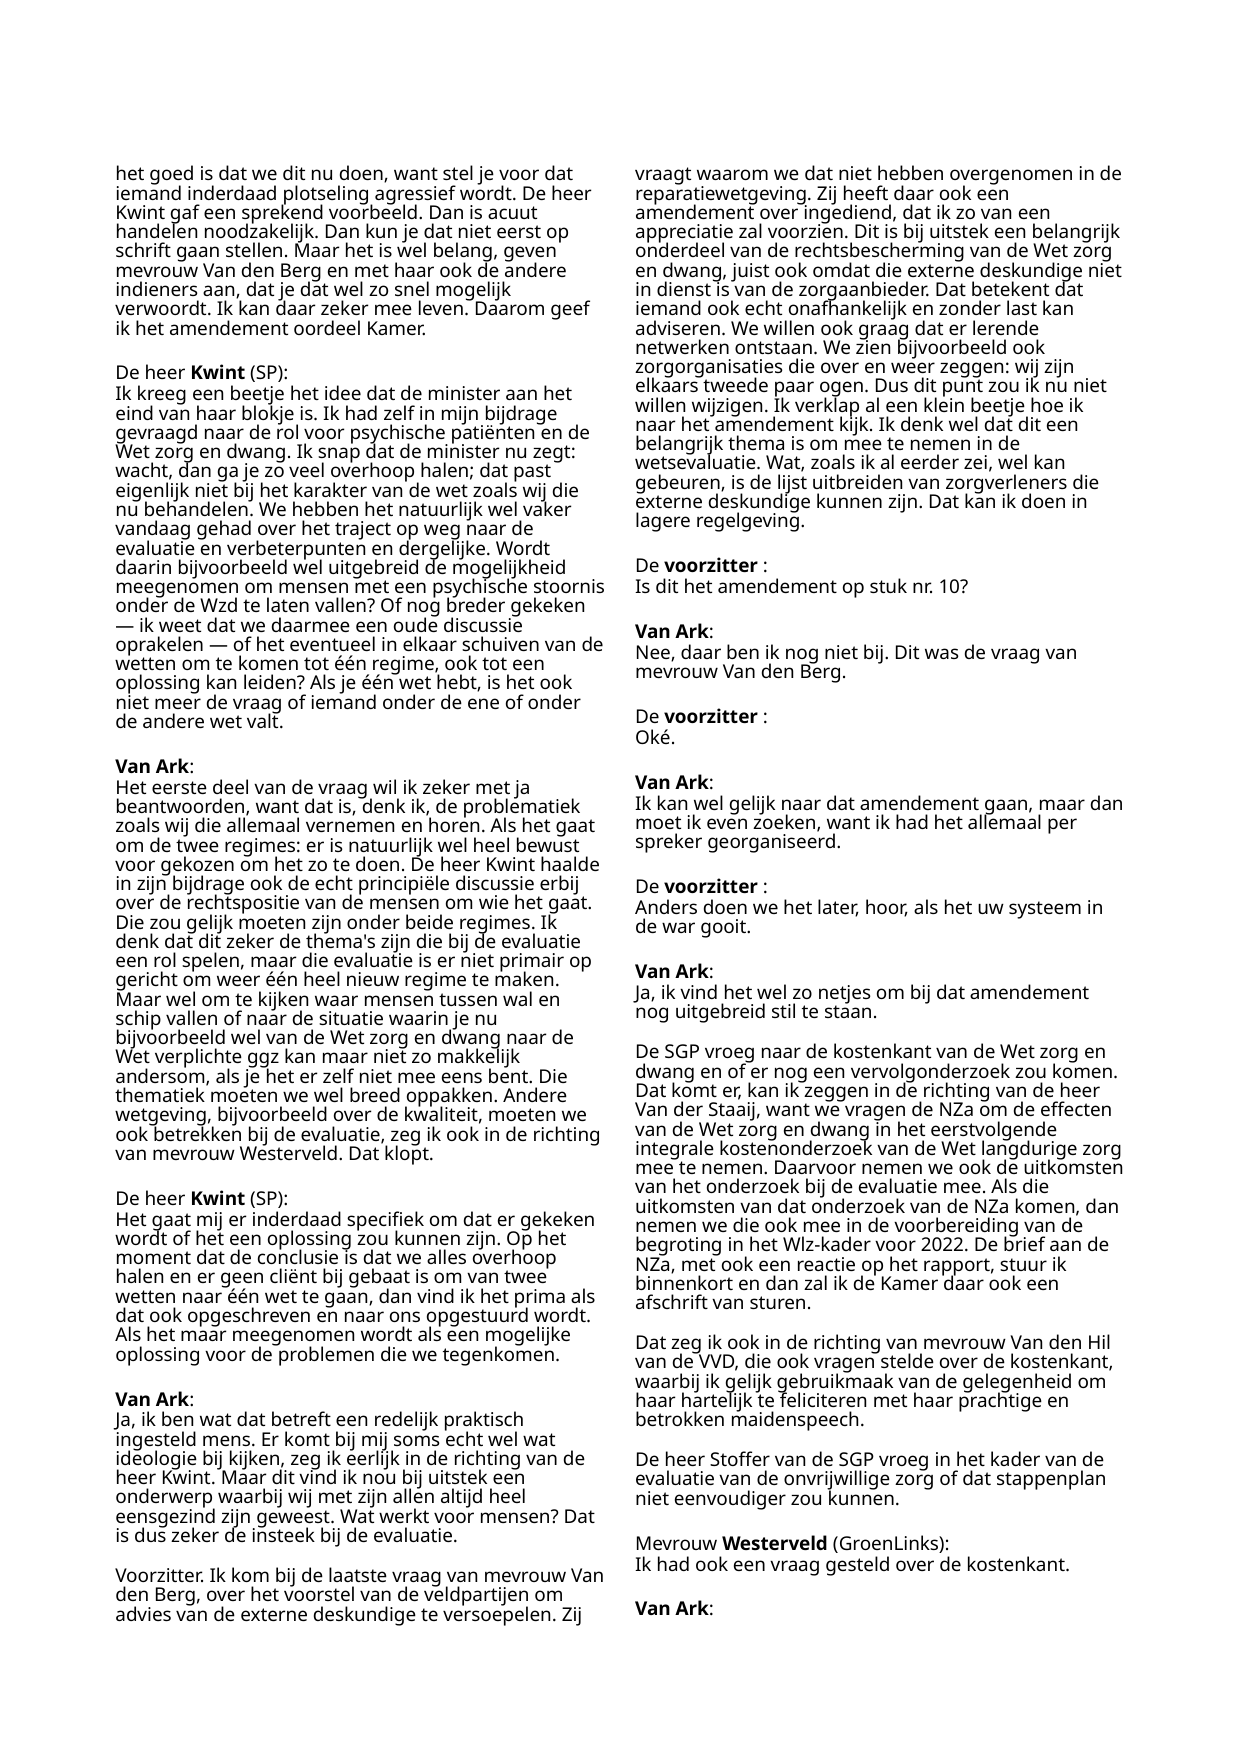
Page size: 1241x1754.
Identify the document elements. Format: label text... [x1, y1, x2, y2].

text Dat zeg ik ook in de richting van mevrouw Van den Hil van de VVD, die ook vragen stelde over de kostenkant, waarbij ik gelijk gebruikmaak van de gelegenheid om haar hartelijk te feliciteren met haar prachtige en betrokken maidenspeech. [635, 1334, 1125, 1430]
text De heer Kwint (SP): [115, 1185, 605, 1211]
text Van Ark: [115, 1386, 605, 1411]
text Anders doen we het later, hoor, als het uw systeem in de war gooit. [635, 899, 1125, 938]
text Oké. [635, 729, 1125, 748]
text De voorzitter : [635, 703, 1125, 729]
text Ja, ik ben wat dat betreft een redelijk praktisch ingesteld mens. Er komt bij mij soms echt wel wat ideologie bij kijken, zeg ik eerlijk in de richting van de heer Kwint. Maar dit vind ik nou bij uitstek een onderwerp waarbij wij met zijn allen altijd heel eensgezind zijn geweest. Wat werkt voor mensen? Dat is dus zeker de insteek bij de evaluatie. [115, 1411, 605, 1546]
text Ik kan wel gelijk naar dat amendement gaan, maar dan moet ik even zoeken, want ik had het allemaal per spreker georganiseerd. [635, 795, 1125, 853]
text Ik had ook een vraag gesteld over de kostenkant. [635, 1556, 1125, 1575]
text Ik kreeg een beetje het idee dat de minister aan het eind van haar blokje is. Ik had zelf in mijn bijdrage gevraagd naar de rol voor psychische patiënten en de Wet zorg en dwang. Ik snap dat de minister nu zegt: wacht, dan ga je zo veel overhoop halen; dat past eigenlijk niet bij het karakter van de wet zoals wij die nu behandelen. We hebben het natuurlijk wel vaker vandaag gehad over het traject op weg naar de evaluatie en verbeterpunten en dergelijke. Wordt daarin bijvoorbeeld wel uitgebreid de mogelijkheid meegenomen om mensen met een psychische stoornis onder de Wzd te laten vallen? Of nog breder gekeken — ik weet dat we daarmee een oude discussie oprakelen — of het eventueel in elkaar schuiven van de wetten om te komen tot één regime, ook tot een oplossing kan leiden? Als je één wet hebt, is het ook niet meer de vraag of iemand onder de ene of onder de andere wet valt. [115, 385, 605, 732]
text Het gaat mij er inderdaad specifiek om dat er gekeken wordt of het een oplossing zou kunnen zijn. Op het moment dat de conclusie is dat we alles overhoop halen en er geen cliënt bij gebaat is om van twee wetten naar één wet te gaan, dan vind ik het prima als dat ook opgeschreven en naar ons opgestuurd wordt. Als het maar meegenomen wordt als een mogelijke oplossing voor de problemen die we tegenkomen. [115, 1211, 605, 1365]
text De heer Stoffer van de SGP vroeg in het kader van de evaluatie van de onvrijwillige zorg of dat stappenplan niet eenvoudiger zou kunnen. [635, 1451, 1125, 1509]
text Het eerste deel van de vraag wil ik zeker met ja beantwoorden, want dat is, denk ik, de problematiek zoals wij die allemaal vernemen en horen. Als het gaat om de twee regimes: er is natuurlijk wel heel bewust voor gekozen om het zo te doen. De heer Kwint haalde in zijn bijdrage ook de echt principiële discussie erbij over de rechtspositie van de mensen om wie het gaat. Die zou gelijk moeten zijn onder beide regimes. Ik denk dat dit zeker de thema's zijn die bij de evaluatie een rol spelen, maar die evaluatie is er niet primair op gericht om weer één heel nieuw regime te maken. Maar wel om te kijken waar mensen tussen wal en schip vallen of naar de situatie waarin je nu bijvoorbeeld wel van de Wet zorg en dwang naar de Wet verplichte ggz kan maar niet zo makkelijk andersom, als je het er zelf niet mee eens bent. Die thematiek moeten we wel breed oppakken. Andere wetgeving, bijvoorbeeld over de kwaliteit, moeten we ook betrekken bij de evaluatie, zeg ik ook in de richting van mevrouw Westerveld. Dat klopt. [115, 779, 605, 1164]
text Voorzitter. Ik kom bij de laatste vraag van mevrouw Van den Berg, over het voorstel van de veldpartijen om advies van de externe deskundige te versoepelen. Zij [115, 1567, 605, 1625]
text Van Ark: [115, 753, 605, 779]
text Ja, ik vind het wel zo netjes om bij dat amendement nog uitgebreid stil te staan. [635, 984, 1125, 1023]
text Mevrouw Westerveld (GroenLinks): [635, 1530, 1125, 1556]
text De heer Kwint (SP): [115, 359, 605, 385]
text De SGP vroeg naar de kostenkant van de Wet zorg en dwang en of er nog een vervolgonderzoek zou komen. Dat komt er, kan ik zeggen in de richting van de heer Van der Staaij, want we vragen de NZa om de effecten van de Wet zorg en dwang in het eerstvolgende integrale kostenonderzoek van de Wet langdurige zorg mee te nemen. Daarvoor nemen we ook de uitkomsten van het onderzoek bij de evaluatie mee. Als die uitkomsten van dat onderzoek van de NZa komen, dan nemen we die ook mee in de voorbereiding van de begroting in het Wlz-kader voor 2022. De brief aan de NZa, met ook een reactie op het rapport, stuur ik binnenkort en dan zal ik de Kamer daar ook een afschrift van sturen. [635, 1043, 1125, 1313]
text Van Ark: [635, 618, 1125, 644]
text De voorzitter : [635, 552, 1125, 578]
text Van Ark: [635, 769, 1125, 795]
text het goed is dat we dit nu doen, want stel je voor dat iemand inderdaad plotseling agressief wordt. De heer Kwint gaf een sprekend voorbeeld. Dan is acuut handelen noodzakelijk. Dan kun je dat niet eerst op schrift gaan stellen. Maar het is wel belang, geven mevrouw Van den Berg en met haar ook de andere indieners aan, dat je dat wel zo snel mogelijk verwoordt. Ik kan daar zeker mee leven. Daarom geef ik het amendement oordeel Kamer. [115, 165, 605, 339]
text De voorzitter : [635, 873, 1125, 899]
text Van Ark: [635, 958, 1125, 984]
text vraagt waarom we dat niet hebben overgenomen in de reparatiewetgeving. Zij heeft daar ook een amendement over ingediend, dat ik zo van een appreciatie zal voorzien. Dit is bij uitstek een belangrijk onderdeel van de rechtsbescherming van de Wet zorg en dwang, juist ook omdat die externe deskundige niet in dienst is van de zorgaanbieder. Dat betekent dat iemand ook echt onafhankelijk en zonder last kan adviseren. We willen ook graag dat er lerende netwerken ontstaan. We zien bijvoorbeeld ook zorgorganisaties die over en weer zeggen: wij zijn elkaars tweede paar ogen. Dus dit punt zou ik nu niet willen wijzigen. Ik verklap al een klein beetje hoe ik naar het amendement kijk. Ik denk wel dat dit een belangrijk thema is om mee te nemen in de wetsevaluatie. Wat, zoals ik al eerder zei, wel kan gebeuren, is de lijst uitbreiden van zorgverleners die externe deskundige kunnen zijn. Dat kan ik doen in lagere regelgeving. [635, 165, 1125, 531]
text Is dit het amendement op stuk nr. 10? [635, 578, 1125, 597]
text Nee, daar ben ik nog niet bij. Dit was de vraag van mevrouw Van den Berg. [635, 644, 1125, 682]
text Van Ark: [635, 1596, 1125, 1621]
